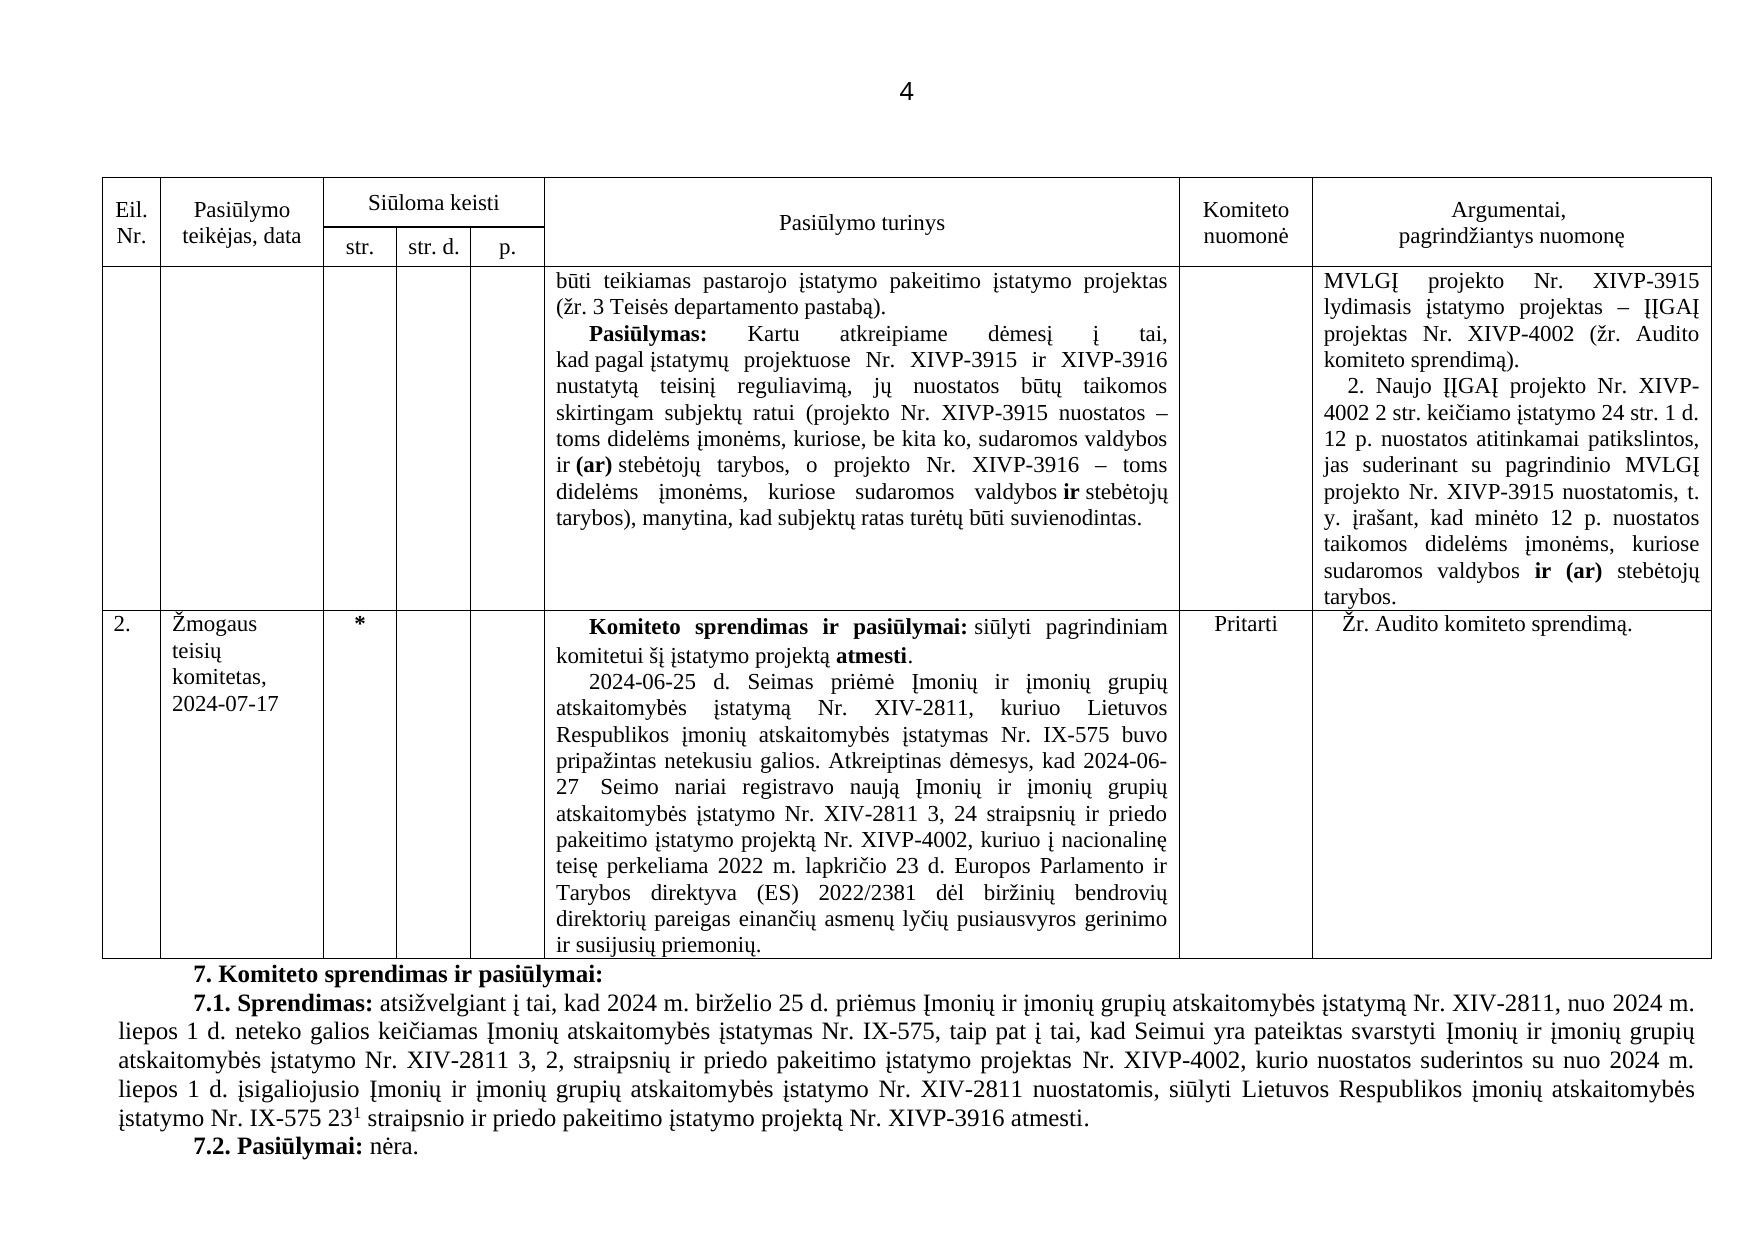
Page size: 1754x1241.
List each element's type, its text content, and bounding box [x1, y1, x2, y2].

table_cell * [324, 611, 396, 958]
table_cell [103, 267, 160, 609]
table_cell Pritarti [1180, 611, 1312, 958]
table_cell str. d. [397, 228, 470, 266]
table_header Argumentai, pagrindžiantys nuomonę [1313, 178, 1711, 266]
table_cell [397, 611, 470, 958]
text 7.2. Pasiūlymai: nėra. [118, 1131, 1695, 1160]
table_cell [103, 611, 160, 958]
table_cell MVLGĮ projekto Nr. XIVP-3915 lydimasis įstatymo projektas – ĮĮGAĮ projektas Nr. XIVP-4002 (žr. Audito komiteto sprendimą). 2. Naujo ĮĮGAĮ projekto Nr. XIVP-4002 2 str. keičiamo įstatymo 24 str. 1 d. 12 p. nuostatos atitinkamai patikslintos, jas suderinant su pagrindinio MVLGĮ projekto Nr. XIVP-3915 nuostatomis, t. y. įrašant, kad minėto 12 p. nuostatos taikomos didelėms įmonėms, kuriose sudaromos valdybos ir (ar) stebėtojų tarybos. [1313, 267, 1711, 609]
table_cell Žr. Audito komiteto sprendimą. [1313, 611, 1711, 958]
table_header Siūloma keisti [324, 178, 544, 226]
table_header Eil. Nr. [103, 178, 160, 266]
table_cell [1180, 267, 1312, 609]
text 7.1. Sprendimas: atsižvelgiant į tai, kad 2024 m. birželio 25 d. priėmus Įmonių ir įmonių grupių atskaitomybės įstatymą Nr. XIV-2811, nuo 2024 m. liepos 1 d. neteko galios keičiamas Įmonių atskaitomybės įstatymas Nr. IX-575, taip pat į tai, kad Seimui yra pateiktas svarstyti Įmonių ir įmonių grupių atskaitomybės įstatymo Nr. XIV-2811 3, 2, straipsnių ir priedo pakeitimo įstatymo projektas Nr. XIVP-4002, kurio nuostatos suderintos su nuo 2024 m. liepos 1 d. įsigaliojusio Įmonių ir įmonių grupių atskaitomybės įstatymo Nr. XIV-2811 nuostatomis, siūlyti Lietuvos Respublikos įmonių atskaitomybės įstatymo Nr. IX-575 231 straipsnio ir priedo pakeitimo įstatymo projektą Nr. XIVP-3916 atmesti. [118, 988, 1695, 1131]
table_header Pasiūlymo teikėjas, data [161, 178, 323, 266]
table_cell [471, 611, 544, 958]
table_cell str. [324, 228, 396, 266]
table_cell [471, 267, 544, 609]
text 7. Komiteto sprendimas ir pasiūlymai: [118, 959, 1695, 988]
table_cell [397, 267, 470, 609]
table_cell [324, 267, 396, 609]
table_cell Komiteto sprendimas ir pasiūlymai: siūlyti pagrindiniam komitetui šį įstatymo projektą atmesti. 2024-06-25 d. Seimas priėmė Įmonių ir įmonių grupių atskaitomybės įstatymą Nr. XIV-2811, kuriuo Lietuvos Respublikos įmonių atskaitomybės įstatymas Nr. IX-575 buvo pripažintas netekusiu galios. Atkreiptinas dėmesys, kad 2024-06-27 Seimo nariai registravo naują Įmonių ir įmonių grupių atskaitomybės įstatymo Nr. XIV-2811 3, 24 straipsnių ir priedo pakeitimo įstatymo projektą Nr. XIVP-4002, kuriuo į nacionalinę teisę perkeliama 2022 m. lapkričio 23 d. Europos Parlamento ir Tarybos direktyva (ES) 2022/2381 dėl biržinių bendrovių direktorių pareigas einančių asmenų lyčių pusiausvyros gerinimo ir susijusių priemonių. [545, 611, 1179, 958]
table_header Pasiūlymo turinys [545, 178, 1179, 266]
table_cell [161, 267, 323, 609]
table_header Komiteto nuomonė [1180, 178, 1312, 266]
table_cell Žmogaus teisių komitetas, 2024-07-17 [161, 611, 323, 958]
table_cell būti teikiamas pastarojo įstatymo pakeitimo įstatymo projektas (žr. 3 Teisės departamento pastabą). Pasiūlymas: Kartu atkreipiame dėmesį į tai, kad pagal įstatymų projektuose Nr. XIVP-3915 ir XIVP-3916 nustatytą teisinį reguliavimą, jų nuostatos būtų taikomos skirtingam subjektų ratui (projekto Nr. XIVP-3915 nuostatos – toms didelėms įmonėms, kuriose, be kita ko, sudaromos valdybos ir (ar) stebėtojų tarybos, o projekto Nr. XIVP-3916 – toms didelėms įmonėms, kuriose sudaromos valdybos ir stebėtojų tarybos), manytina, kad subjektų ratas turėtų būti suvienodintas. [545, 267, 1179, 609]
table_cell p. [471, 228, 544, 266]
